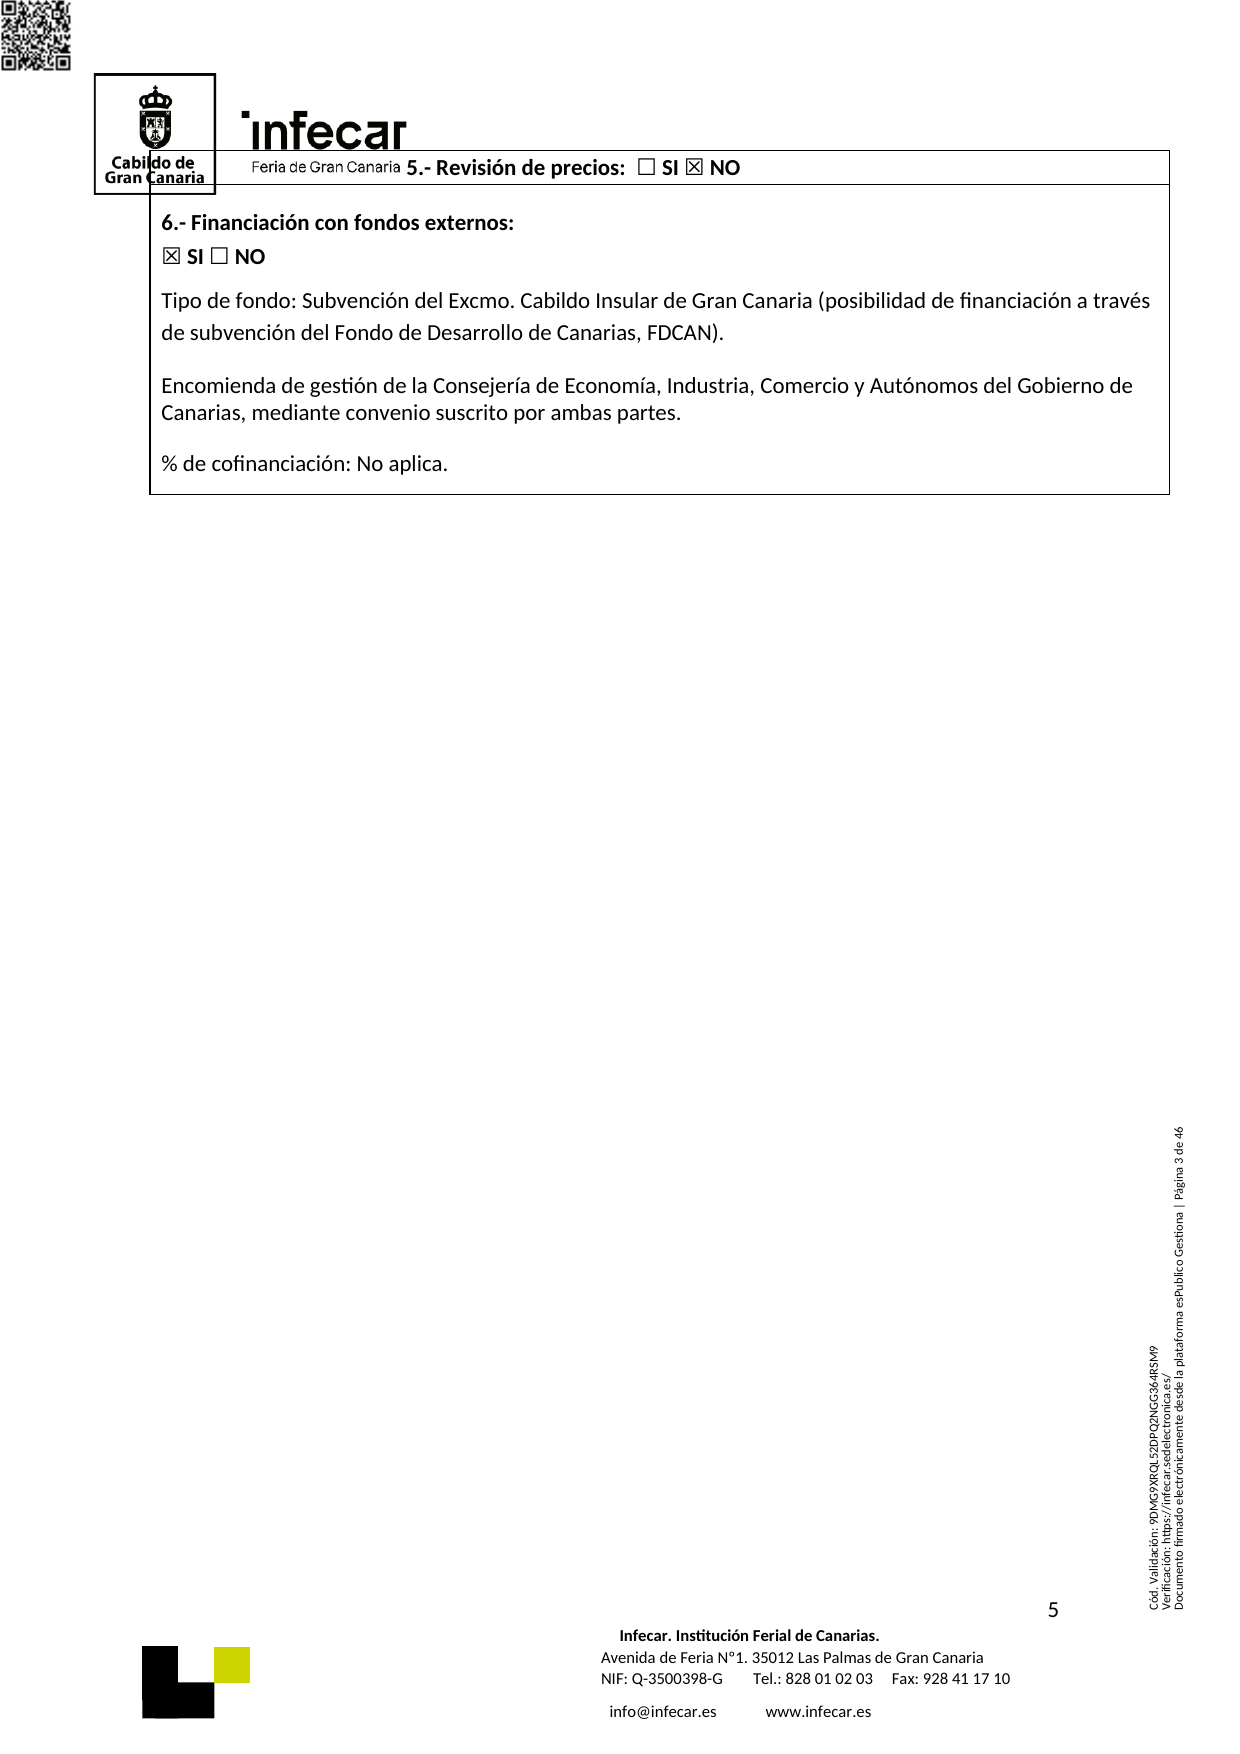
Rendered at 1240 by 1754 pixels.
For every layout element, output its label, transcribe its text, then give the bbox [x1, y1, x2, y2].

table_cell 6.- Financiación con fondos externos: ☒ SI ☐ NO Tipo de fondo: Subvención del Excmo. Cabildo Insular de Gran Canaria (posibilidad de financiación a través de subvención del Fondo de Desarrollo de Canarias, FDCAN). Encomienda de gestión de la Consejería de Economía, Industria, Comercio y Autónomos del Gobierno de Canarias, mediante convenio suscrito por ambas partes. % de cofinanciación: No aplica. [151, 185, 1169, 494]
table_cell [151, 151, 213, 184]
table_cell 5.- Revisión de precios: ☐ SI ☒ NO [217, 151, 1169, 184]
